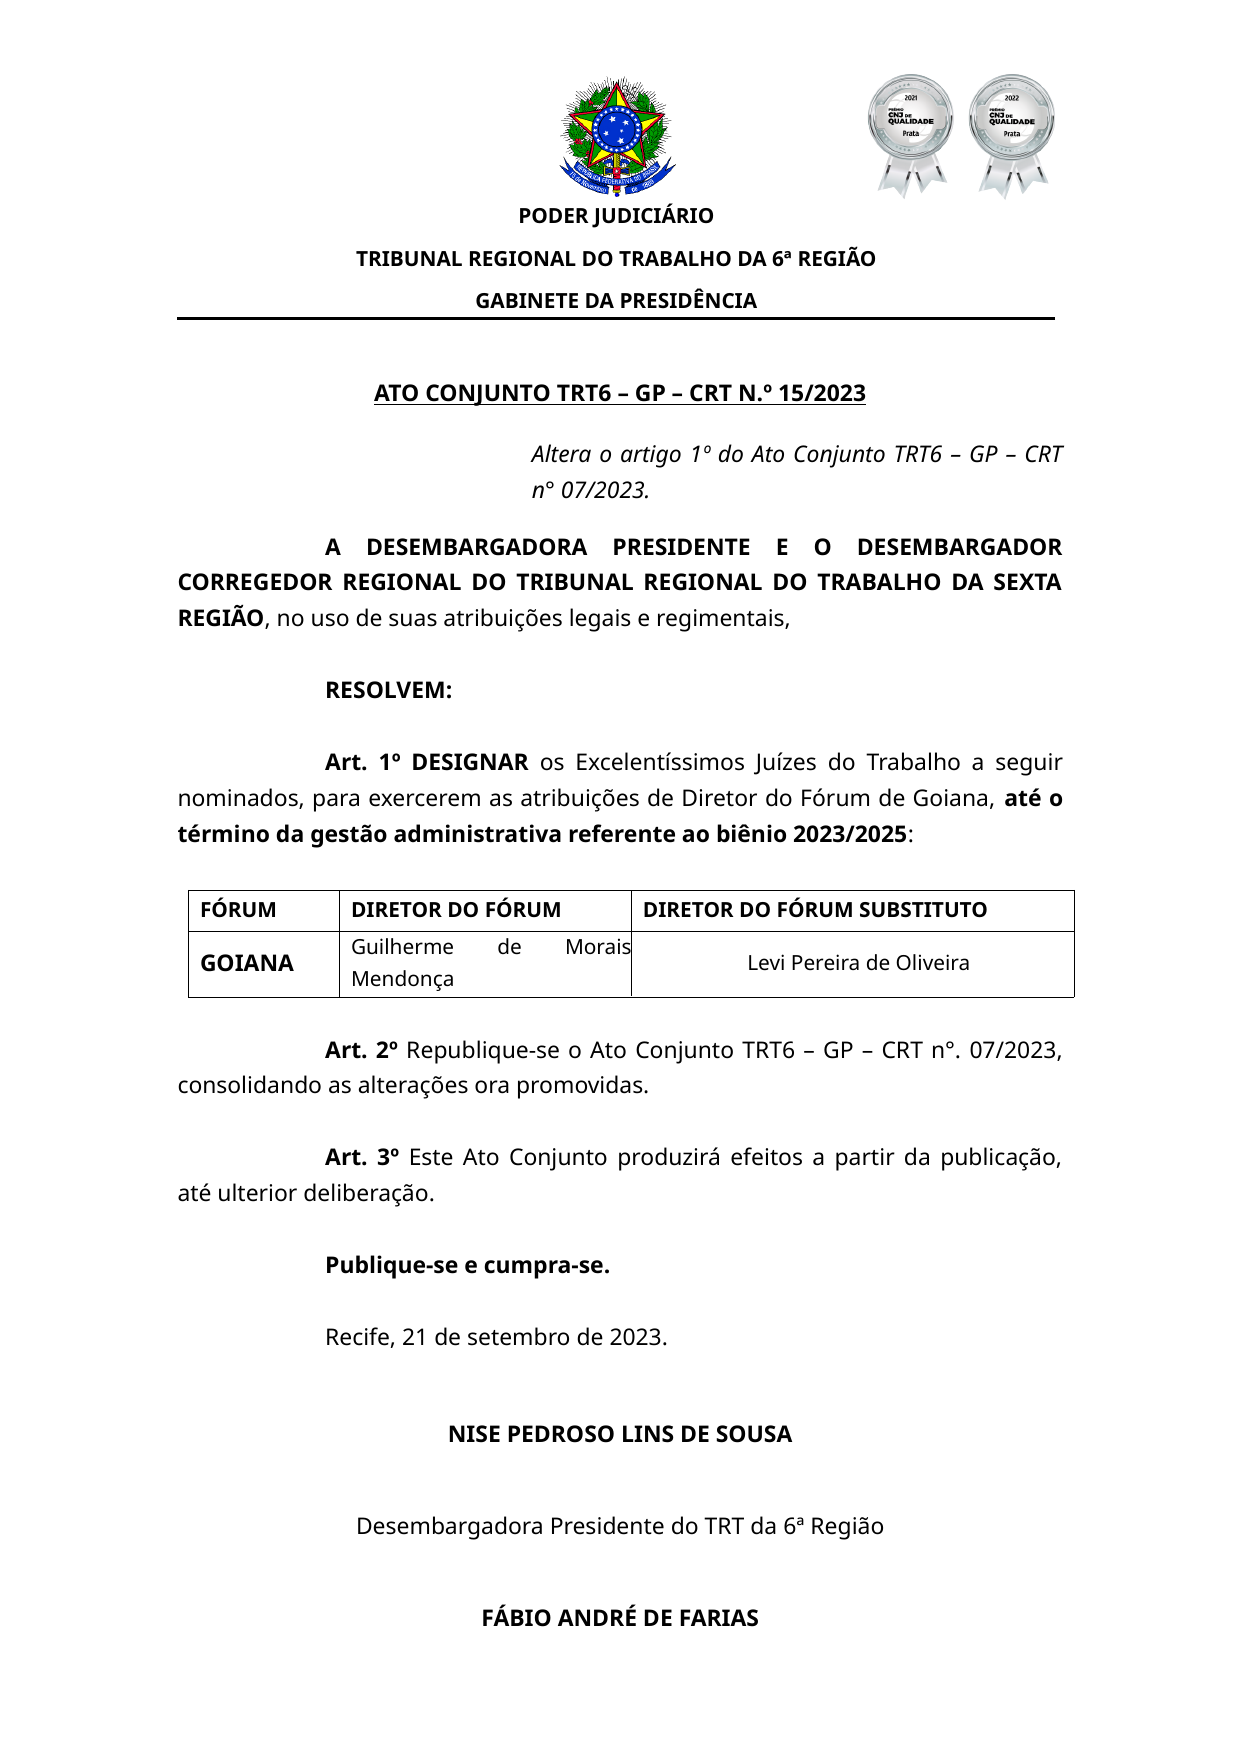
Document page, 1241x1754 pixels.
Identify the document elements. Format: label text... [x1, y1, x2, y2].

text Art. 2º Republique-se o Ato Conjunto TRT6 – GP – CRT n°. 07/2023, consolidando as alterações ora promovidas. [177, 1033, 1063, 1101]
text Desembargadora Presidente do TRT da 6ª Região [177, 1510, 1063, 1541]
table_cell GOIANA [189, 932, 339, 997]
picture [848, 73, 1056, 201]
table_cell Guilherme de Morais Mendonça [340, 932, 631, 997]
text Altera o artigo 1º do Ato Conjunto TRT6 – GP – CRT n° 07/2023. [532, 438, 1063, 505]
text Recife, 21 de setembro de 2023. [177, 1321, 1063, 1352]
text Art. 3º Este Ato Conjunto produzirá efeitos a partir da publicação, até ulterior deliberação. [177, 1141, 1063, 1208]
table_header DIRETOR DO FÓRUM [340, 891, 631, 931]
table_header DIRETOR DO FÓRUM SUBSTITUTO [632, 891, 1074, 931]
text Art. 1º DESIGNAR os Excelentíssimos Juízes do Trabalho a seguir nominados, para exercerem as atribuições de Diretor do Fórum de Goiana, até o término da gestão administrativa referente ao biênio 2023/2025: [177, 746, 1063, 849]
text Publique-se e cumpra-se. [177, 1249, 1063, 1280]
text NISE PEDROSO LINS DE SOUSA [177, 1418, 1063, 1449]
picture [553, 73, 679, 199]
text A DESEMBARGADORA PRESIDENTE E O DESEMBARGADOR CORREGEDOR REGIONAL DO TRIBUNAL REGIONAL DO TRABALHO DA SEXTA REGIÃO, no uso de suas atribuições legais e regimentais, [177, 530, 1063, 633]
text RESOLVEM: [177, 674, 1063, 705]
table_header FÓRUM [189, 891, 339, 931]
table_cell Levi Pereira de Oliveira [631, 932, 1074, 997]
text ATO CONJUNTO TRT6 – GP – CRT N.º 15/2023 [177, 377, 1063, 408]
text FÁBIO ANDRÉ DE FARIAS [177, 1602, 1063, 1633]
